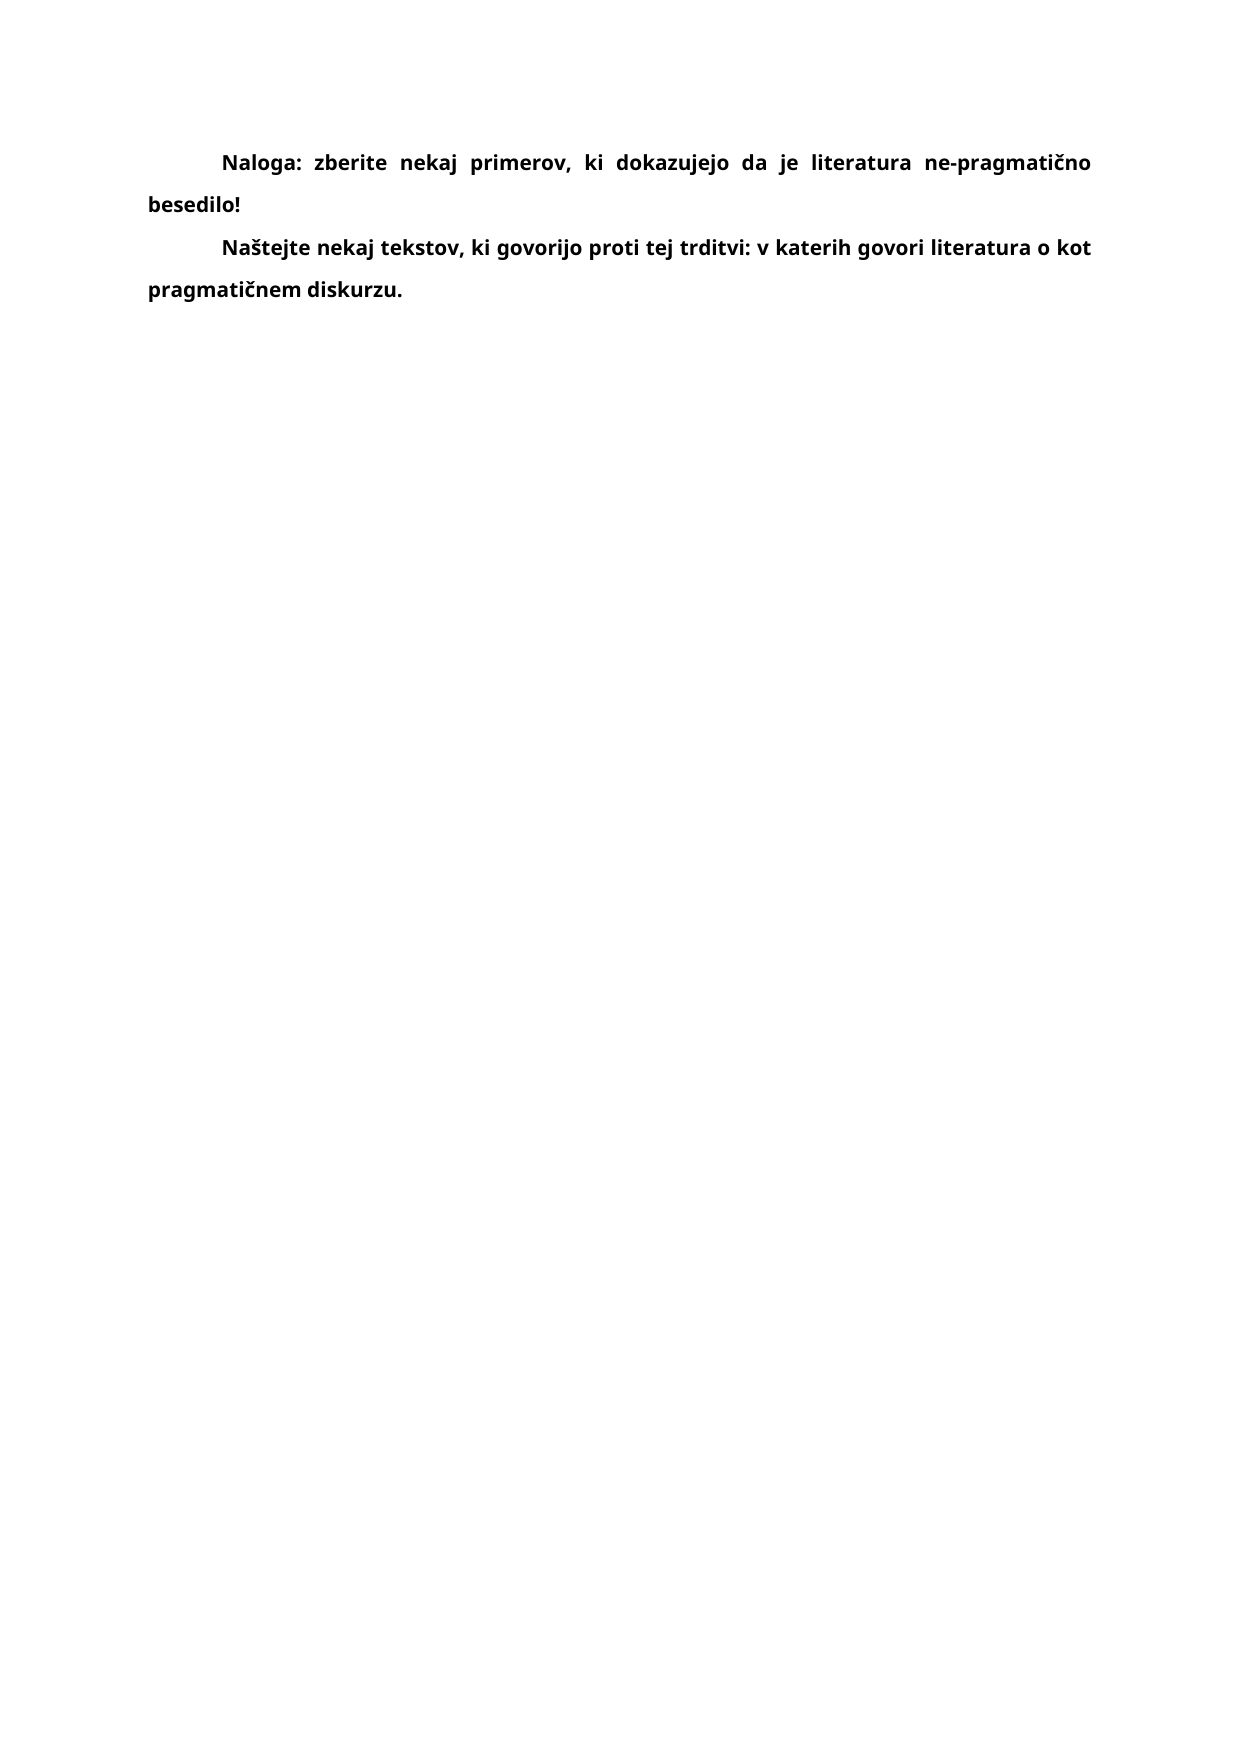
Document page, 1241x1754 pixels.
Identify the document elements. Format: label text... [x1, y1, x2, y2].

text Naloga: zberite nekaj primerov, ki dokazujejo da je literatura ne-pragmatično besedilo! [148, 148, 1093, 219]
text Naštejte nekaj tekstov, ki govorijo proti tej trditvi: v katerih govori literatura o kot pragmatičnem diskurzu. [148, 233, 1093, 304]
